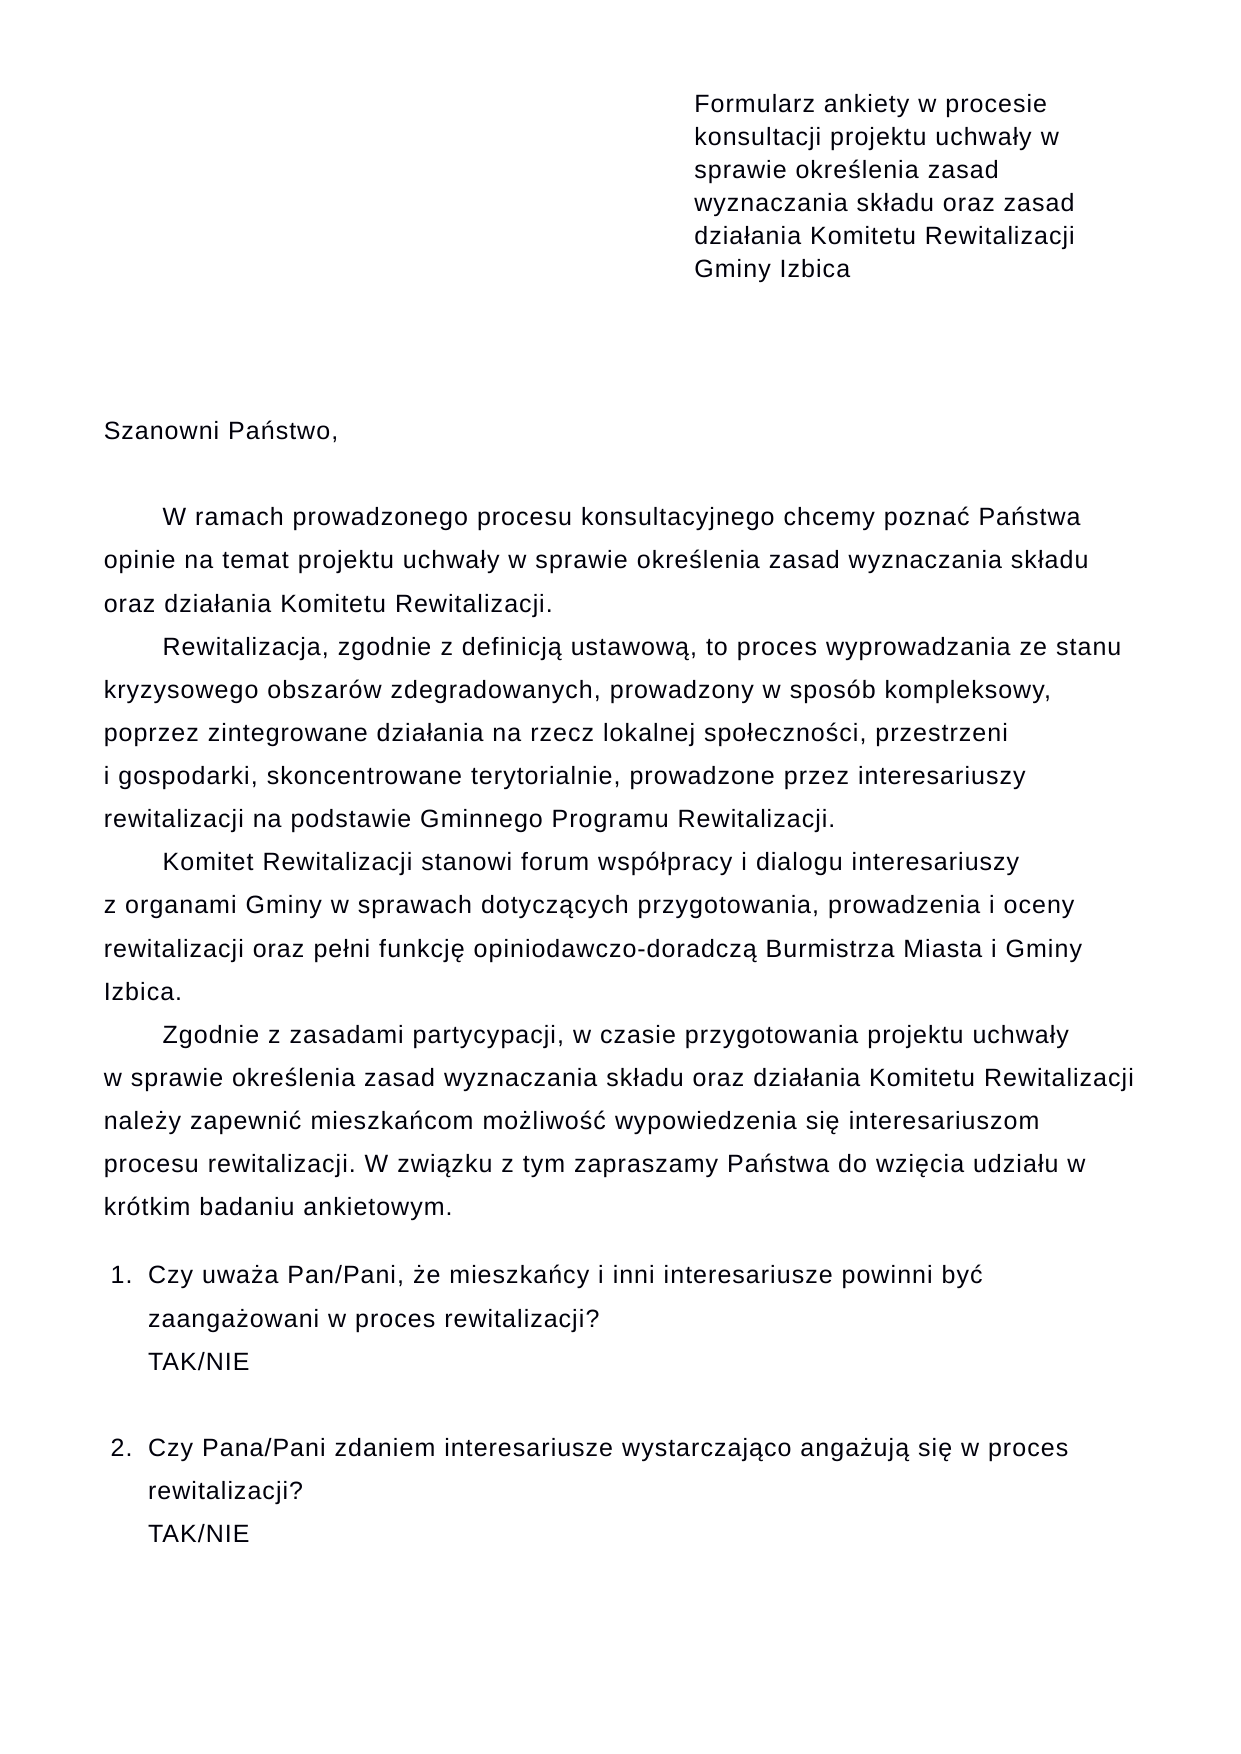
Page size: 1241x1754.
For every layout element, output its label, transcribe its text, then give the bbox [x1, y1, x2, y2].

text Zgodnie z zasadami partycypacji, w czasie przygotowania projektu uchwały w sprawie określenia zasad wyznaczania składu oraz działania Komitetu Rewitalizacji należy zapewnić mieszkańcom możliwość wypowiedzenia się interesariuszom procesu rewitalizacji. W związku z tym zapraszamy Państwa do wzięcia udziału w krótkim badaniu ankietowym. [103, 1020, 1137, 1221]
text Gminy Izbica [694, 254, 1137, 282]
text TAK/NIE [148, 1519, 1137, 1548]
text Rewitalizacja, zgodnie z definicją ustawową, to proces wyprowadzania ze stanu kryzysowego obszarów zdegradowanych, prowadzony w sposób kompleksowy, poprzez zintegrowane działania na rzecz lokalnej społeczności, przestrzeni i gospodarki, skoncentrowane terytorialnie, prowadzone przez interesariuszy rewitalizacji na podstawie Gminnego Programu Rewitalizacji. [103, 632, 1137, 833]
text Formularz ankiety w procesie konsultacji projektu uchwały w sprawie określenia zasad wyznaczania składu oraz zasad działania Komitetu Rewitalizacji [694, 89, 1137, 249]
list Czy uważa Pan/Pani, że mieszkańcy i inni interesariusze powinni być zaangażowani w proces rewitalizacji? [110, 1261, 1137, 1332]
list Czy Pana/Pani zdaniem interesariusze wystarczająco angażują się w proces rewitalizacji? [110, 1433, 1137, 1505]
text Szanowni Państwo, [103, 416, 1137, 445]
text Komitet Rewitalizacji stanowi forum współpracy i dialogu interesariuszy z organami Gminy w sprawach dotyczących przygotowania, prowadzenia i oceny rewitalizacji oraz pełni funkcję opiniodawczo-doradczą Burmistrza Miasta i Gminy Izbica. [103, 847, 1137, 1006]
text TAK/NIE [148, 1347, 1137, 1376]
text W ramach prowadzonego procesu konsultacyjnego chcemy poznać Państwa opinie na temat projektu uchwały w sprawie określenia zasad wyznaczania składu oraz działania Komitetu Rewitalizacji. [103, 502, 1137, 617]
